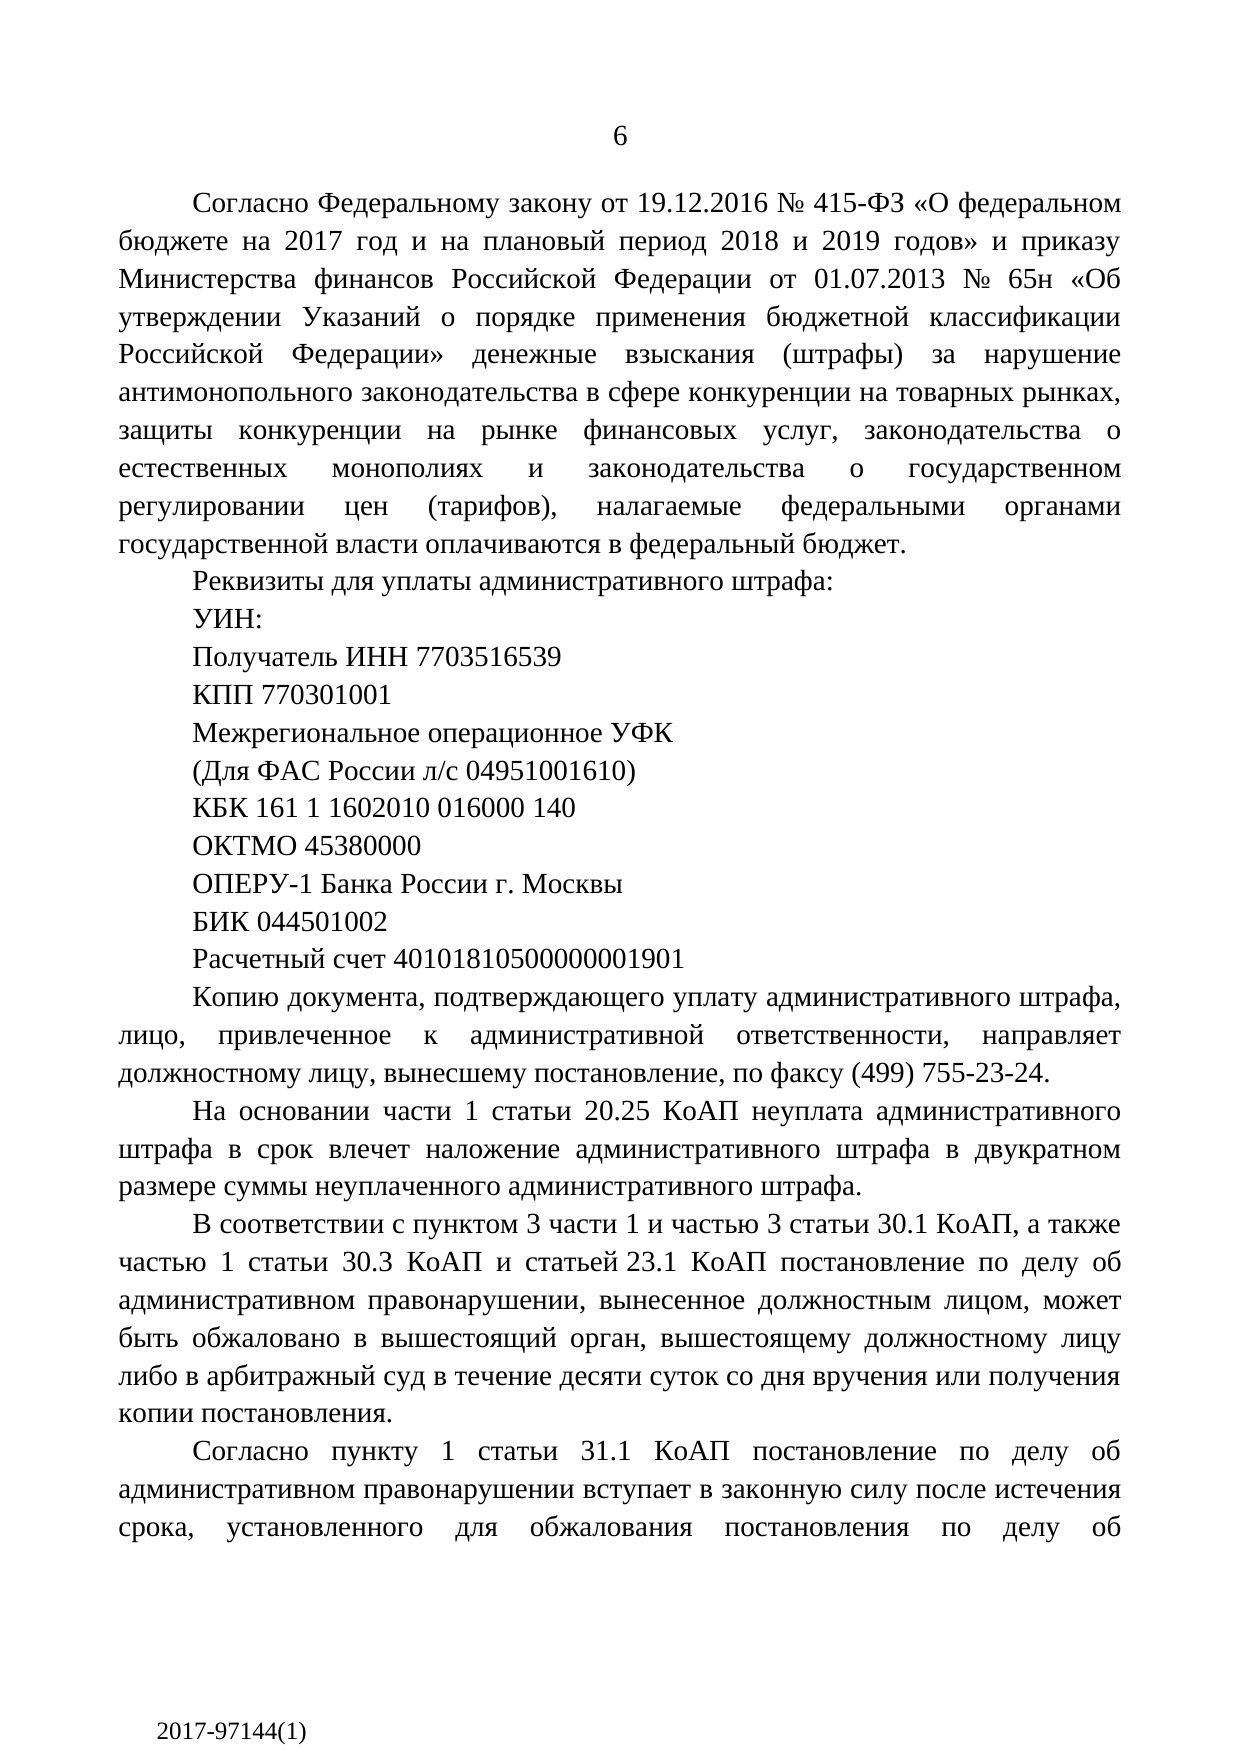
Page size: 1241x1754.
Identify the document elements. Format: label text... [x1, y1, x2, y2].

text На основании части 1 статьи 20.25 КоАП неуплата административного штрафа в срок влечет наложение административного штрафа в двукратном размере суммы неуплаченного административного штрафа. [118, 1089, 1122, 1202]
text Реквизиты для уплаты административного штрафа: [118, 559, 1122, 597]
text Получатель ИНН 7703516539 [118, 635, 1122, 673]
text Согласно пункту 1 статьи 31.1 КоАП постановление по делу об административном правонарушении вступает в законную силу после истечения срока, установленного для обжалования постановления по делу об [118, 1429, 1122, 1542]
text КБК 161 1 1602010 016000 140 [118, 786, 1122, 824]
text КПП 770301001 [118, 673, 1122, 711]
text УИН: [118, 597, 1122, 635]
text Согласно Федеральному закону от 19.12.2016 № 415-ФЗ «О федеральном бюджете на 2017 год и на плановый период 2018 и 2019 годов» и приказу Министерства финансов Российской Федерации от 01.07.2013 № 65н «Об утверждении Указаний о порядке применения бюджетной классификации Российской Федерации» денежные взыскания (штрафы) за нарушение антимонопольного законодательства в сфере конкуренции на товарных рынках, защиты конкуренции на рынке финансовых услуг, законодательства о естественных монополиях и законодательства о государственном регулировании цен (тарифов), налагаемые федеральными органами государственной власти оплачиваются в федеральный бюджет. [118, 181, 1122, 559]
text В соответствии с пунктом 3 части 1 и частью 3 статьи 30.1 КоАП, а также частью 1 статьи 30.3 КоАП и статьей 23.1 КоАП постановление по делу об административном правонарушении, вынесенное должностным лицом, может быть обжаловано в вышестоящий орган, вышестоящему должностному лицу либо в арбитражный суд в течение десяти суток со дня вручения или получения копии постановления. [118, 1202, 1122, 1429]
text БИК 044501002 [118, 899, 1122, 937]
text Расчетный счет 40101810500000001901 [118, 937, 1122, 975]
text ОКТМО 45380000 [118, 824, 1122, 862]
text Межрегиональное операционное УФК [118, 711, 1122, 748]
text (Для ФАС России л/с 04951001610) [118, 748, 1122, 786]
text Копию документа, подтверждающего уплату административного штрафа, лицо, привлеченное к административной ответственности, направляет должностному лицу, вынесшему постановление, по факсу (499) 755-23-24. [118, 975, 1122, 1089]
text ОПЕРУ-1 Банка России г. Москвы [118, 862, 1122, 899]
